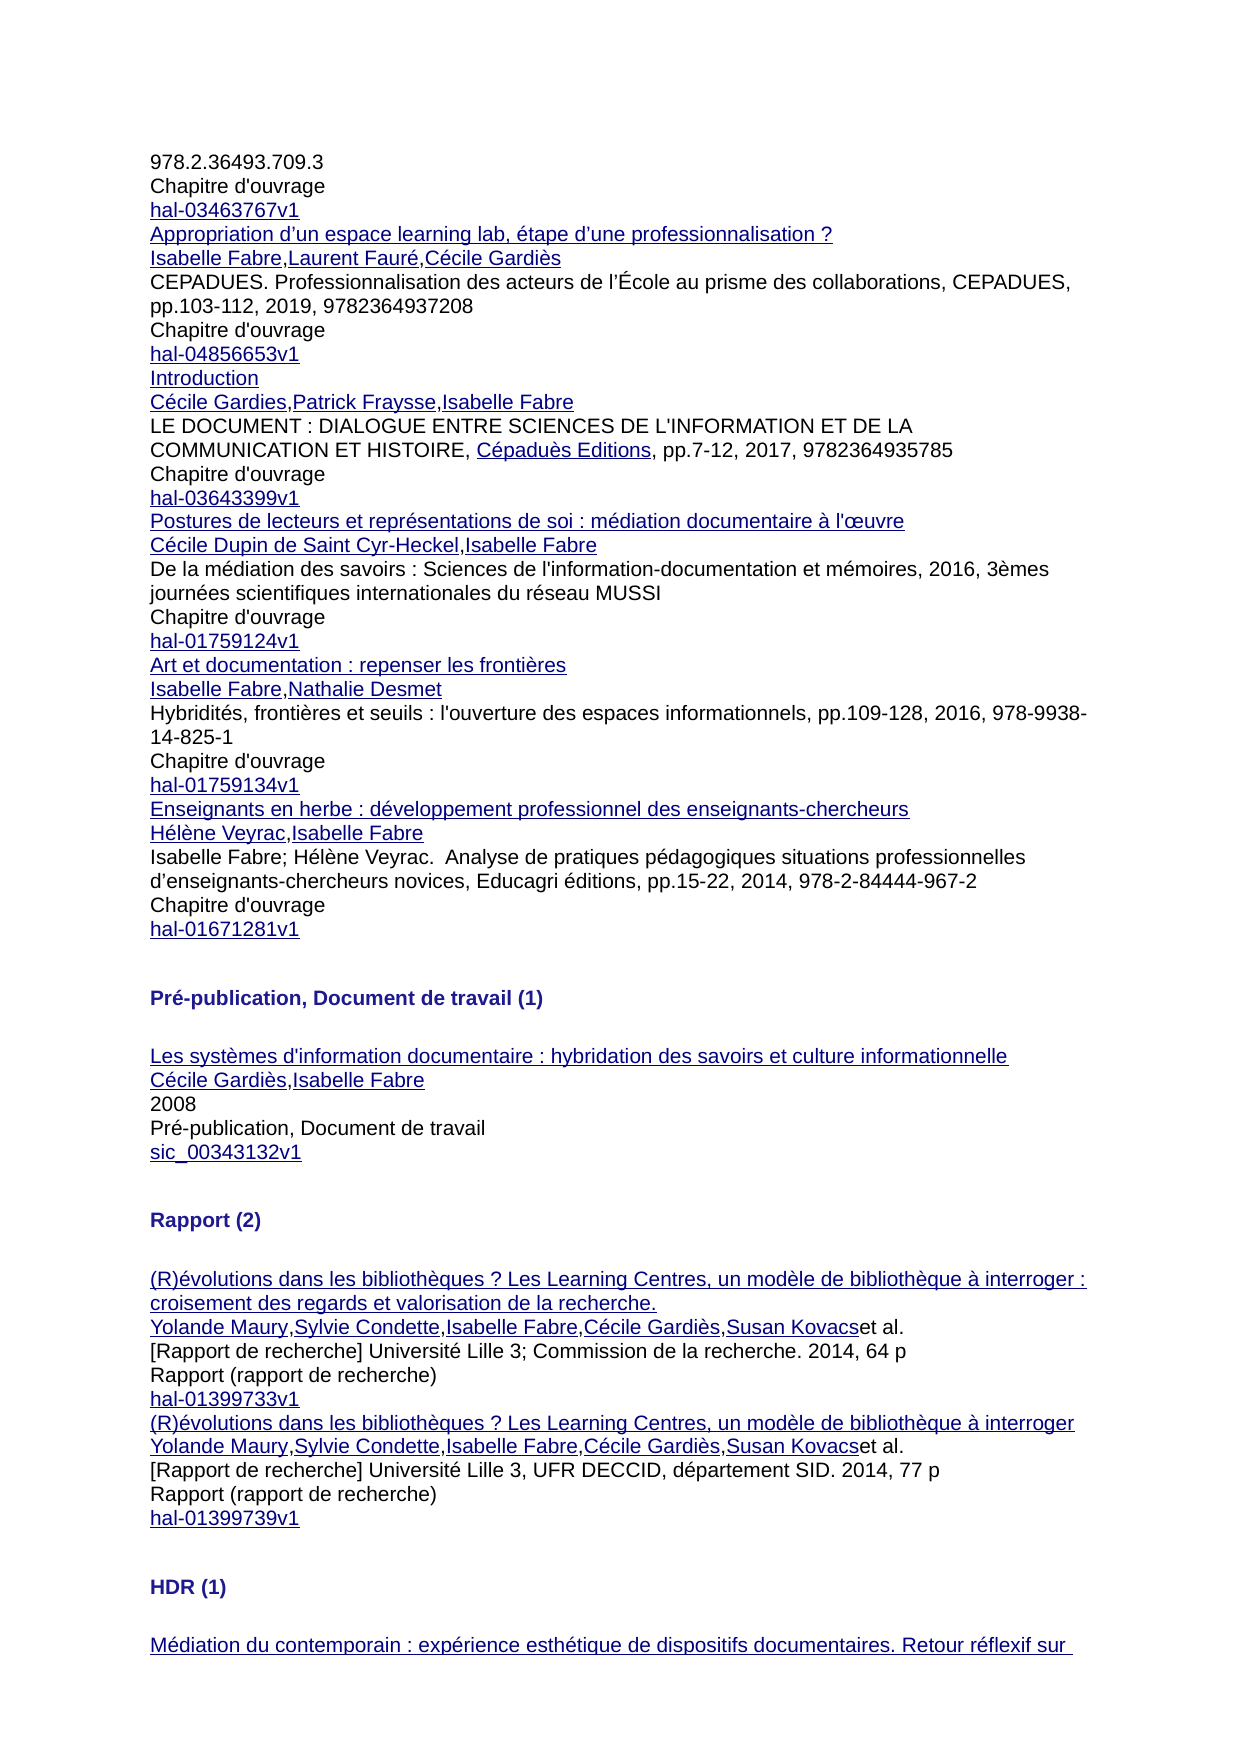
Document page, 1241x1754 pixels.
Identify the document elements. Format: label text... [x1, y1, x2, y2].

table_cell Enseignants en herbe : développement professionnel des enseignants-chercheurs Hélène Veyrac,Isabelle Fabre Isabelle Fabre; Hélène Veyrac. Analyse de pratiques pédagogiques situations professionnelles d’enseignants-chercheurs novices, Educagri éditions, pp.15-22, 2014, 978-2-84444-967-2 Chapitre d'ouvrage hal-01671281v1 [150, 797, 1090, 941]
table_header Les systèmes d'information documentaire : hybridation des savoirs et culture informationnelle Cécile Gardiès,Isabelle Fabre 2008 Pré-publication, Document de travail sic_00343132v1 [150, 1044, 1090, 1163]
table_header Médiation du contemporain : expérience esthétique de dispositifs documentaires. Retour réflexif sur [150, 1633, 1090, 1655]
table_header (R)évolutions dans les bibliothèques ? Les Learning Centres, un modèle de bibliothèque à interroger : croisement des regards et valorisation de la recherche. Yolande Maury,Sylvie Condette,Isabelle Fabre,Cécile Gardiès,Susan Kovacset al. [Rapport de recherche] Université Lille 3; Commission de la recherche. 2014, 64 p Rapport (rapport de recherche) hal-01399733v1 [150, 1267, 1090, 1410]
table_cell Postures de lecteurs et représentations de soi : médiation documentaire à l'œuvre Cécile Dupin de Saint Cyr-Heckel,Isabelle Fabre De la médiation des savoirs : Sciences de l'information-documentation et mémoires, 2016, 3èmes journées scientifiques internationales du réseau MUSSI Chapitre d'ouvrage hal-01759124v1 [150, 509, 1090, 653]
subtitle Rapport (2) [150, 1208, 1090, 1232]
subtitle Pré-publication, Document de travail (1) [150, 985, 1090, 1009]
subtitle HDR (1) [150, 1575, 1090, 1599]
table_cell Appropriation d’un espace learning lab, étape d’une professionnalisation ? Isabelle Fabre,Laurent Fauré,Cécile Gardiès CEPADUES. Professionnalisation des acteurs de l’École au prisme des collaborations, CEPADUES, pp.103-112, 2019, 9782364937208 Chapitre d'ouvrage hal-04856653v1 [150, 222, 1090, 366]
table_cell Introduction Cécile Gardies,Patrick Fraysse,Isabelle Fabre LE DOCUMENT : DIALOGUE ENTRE SCIENCES DE L'INFORMATION ET DE LA COMMUNICATION ET HISTOIRE, Cépaduès Editions, pp.7-12, 2017, 9782364935785 Chapitre d'ouvrage hal-03643399v1 [150, 366, 1090, 509]
table_cell (R)évolutions dans les bibliothèques ? Les Learning Centres, un modèle de bibliothèque à interroger Yolande Maury,Sylvie Condette,Isabelle Fabre,Cécile Gardiès,Susan Kovacset al. [Rapport de recherche] Université Lille 3, UFR DECCID, département SID. 2014, 77 p Rapport (rapport de recherche) hal-01399739v1 [150, 1410, 1090, 1530]
table_cell Art et documentation : repenser les frontières Isabelle Fabre,Nathalie Desmet Hybridités, frontières et seuils : l'ouverture des espaces informationnels, pp.109-128, 2016, 978-9938-14-825-1 Chapitre d'ouvrage hal-01759134v1 [150, 653, 1090, 797]
table_cell Un macro-dispositif documentaire comme lieu d’expérience esthétique ? Isabelle Fabre Cépadues. Le dispositif en questions : le prisme des sciences de l'éducation et de la formation et des sciences de l'information et de communication. Détours par le macro-dispositif, 2019, 978.2.36493.709.3 Chapitre d'ouvrage hal-03463767v1 [150, 150, 1090, 222]
